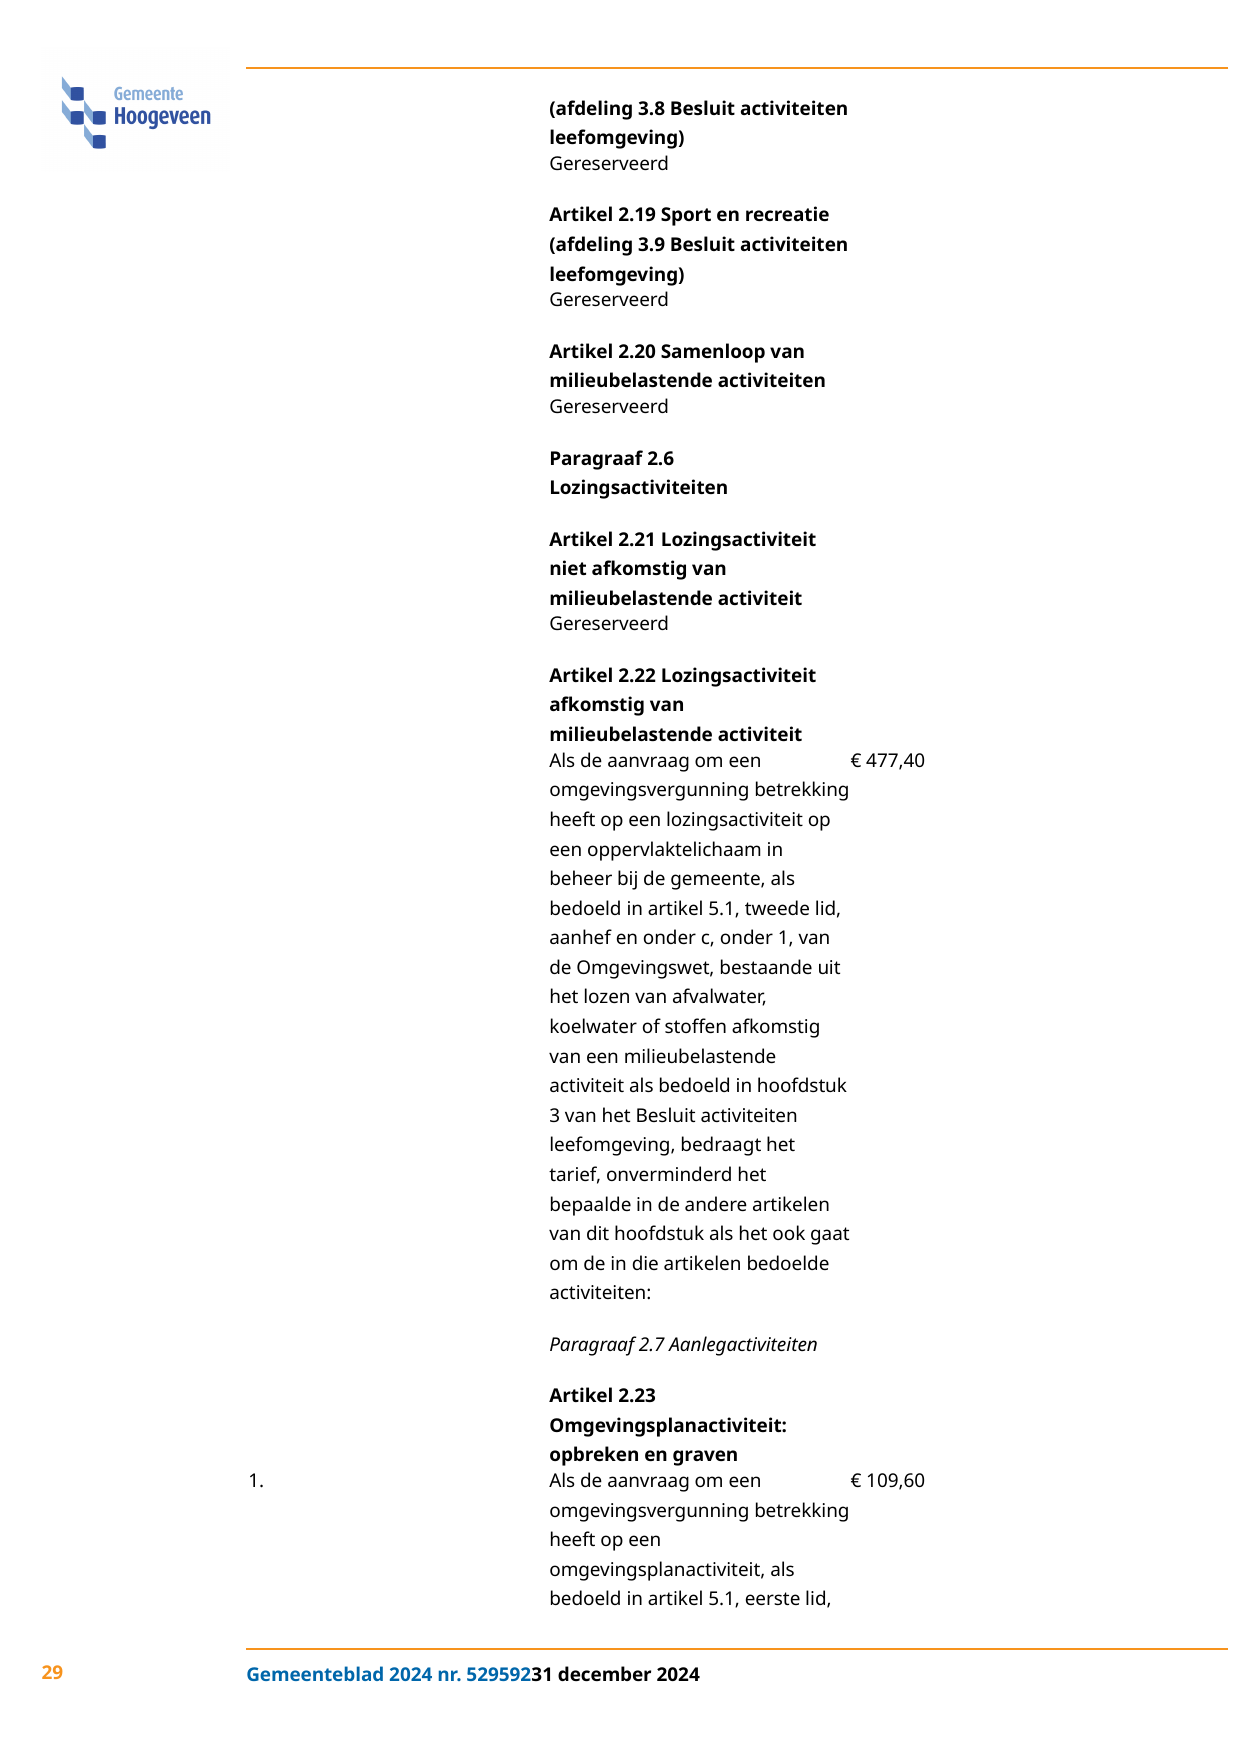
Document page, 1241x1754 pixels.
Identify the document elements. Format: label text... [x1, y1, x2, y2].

table_cell [549, 419, 850, 445]
table_cell [850, 611, 1152, 636]
table_cell [248, 1383, 549, 1467]
table_cell Artikel 2.19 Sport en recreatie (afdeling 3.9 Besluit activiteiten leefomgeving) [549, 202, 850, 286]
table_cell [248, 636, 549, 662]
table_cell (afdeling 3.8 Besluit activiteiten leefomgeving) [549, 95, 850, 150]
table_cell [850, 202, 1152, 286]
table_cell € 477,40 [850, 747, 1152, 1305]
table_cell [850, 500, 1152, 526]
table_cell [248, 1305, 549, 1331]
table_cell Artikel 2.23 Omgevingsplanactiviteit: opbreken en graven [549, 1383, 850, 1467]
table_cell [248, 150, 549, 176]
table_cell [248, 1357, 549, 1382]
table_cell Gereserveerd [549, 286, 850, 312]
table_cell [248, 662, 549, 747]
table_cell [850, 526, 1152, 611]
table_cell [248, 747, 549, 1305]
table_cell [248, 393, 549, 419]
table_cell Als de aanvraag om een omgevingsvergunning betrekking heeft op een omgevingsplanactiviteit, als bedoeld in artikel 5.1, eerste lid, [549, 1467, 850, 1611]
table_cell Paragraaf 2.6 Lozingsactiviteiten [549, 445, 850, 500]
table_cell [850, 445, 1152, 500]
table_cell [850, 95, 1152, 150]
picture [41, 47, 231, 172]
table_cell Gereserveerd [549, 150, 850, 176]
table_cell [850, 150, 1152, 176]
table_cell [549, 176, 850, 202]
table_cell Artikel 2.21 Lozingsactiviteit niet afkomstig van milieubelastende activiteit [549, 526, 850, 611]
table_cell [248, 176, 549, 202]
table_cell [850, 1331, 1152, 1357]
table_cell [248, 526, 549, 611]
table_cell [248, 312, 549, 338]
table_cell [549, 312, 850, 338]
table_cell [248, 202, 549, 286]
table_cell [248, 445, 549, 500]
table_cell [248, 1331, 549, 1357]
table_cell Paragraaf 2.7 Aanlegactiviteiten [549, 1331, 850, 1357]
table_cell [248, 500, 549, 526]
table_cell [850, 1357, 1152, 1382]
table_cell [549, 1305, 850, 1331]
table_cell [248, 419, 549, 445]
table_cell 1. [248, 1467, 549, 1611]
table_cell [850, 312, 1152, 338]
table_cell Gereserveerd [549, 611, 850, 636]
table_cell [850, 176, 1152, 202]
table_cell [248, 95, 549, 150]
table_cell Artikel 2.20 Samenloop van milieubelastende activiteiten [549, 338, 850, 393]
table_cell [850, 662, 1152, 747]
table_cell [248, 286, 549, 312]
table_cell [850, 636, 1152, 662]
table_cell Gereserveerd [549, 393, 850, 419]
table_cell [850, 286, 1152, 312]
table_cell € 109,60 [850, 1467, 1152, 1611]
table_cell Als de aanvraag om een omgevingsvergunning betrekking heeft op een lozingsactiviteit op een oppervlaktelichaam in beheer bij de gemeente, als bedoeld in artikel 5.1, tweede lid, aanhef en onder c, onder 1, van de Omgevingswet, bestaande uit het lozen van afvalwater, koelwater of stoffen afkomstig van een milieubelastende activiteit als bedoeld in hoofdstuk 3 van het Besluit activiteiten leefomgeving, bedraagt het tarief, onverminderd het bepaalde in de andere artikelen van dit hoofdstuk als het ook gaat om de in die artikelen bedoelde activiteiten: [549, 747, 850, 1305]
table_cell [850, 393, 1152, 419]
table_cell [549, 1357, 850, 1382]
table_cell Artikel 2.22 Lozingsactiviteit afkomstig van milieubelastende activiteit [549, 662, 850, 747]
table_cell [850, 338, 1152, 393]
table_cell [850, 419, 1152, 445]
table_cell [549, 636, 850, 662]
table_cell [850, 1383, 1152, 1467]
table_cell [549, 500, 850, 526]
table_cell [248, 338, 549, 393]
table_cell [248, 611, 549, 636]
table_cell [850, 1305, 1152, 1331]
